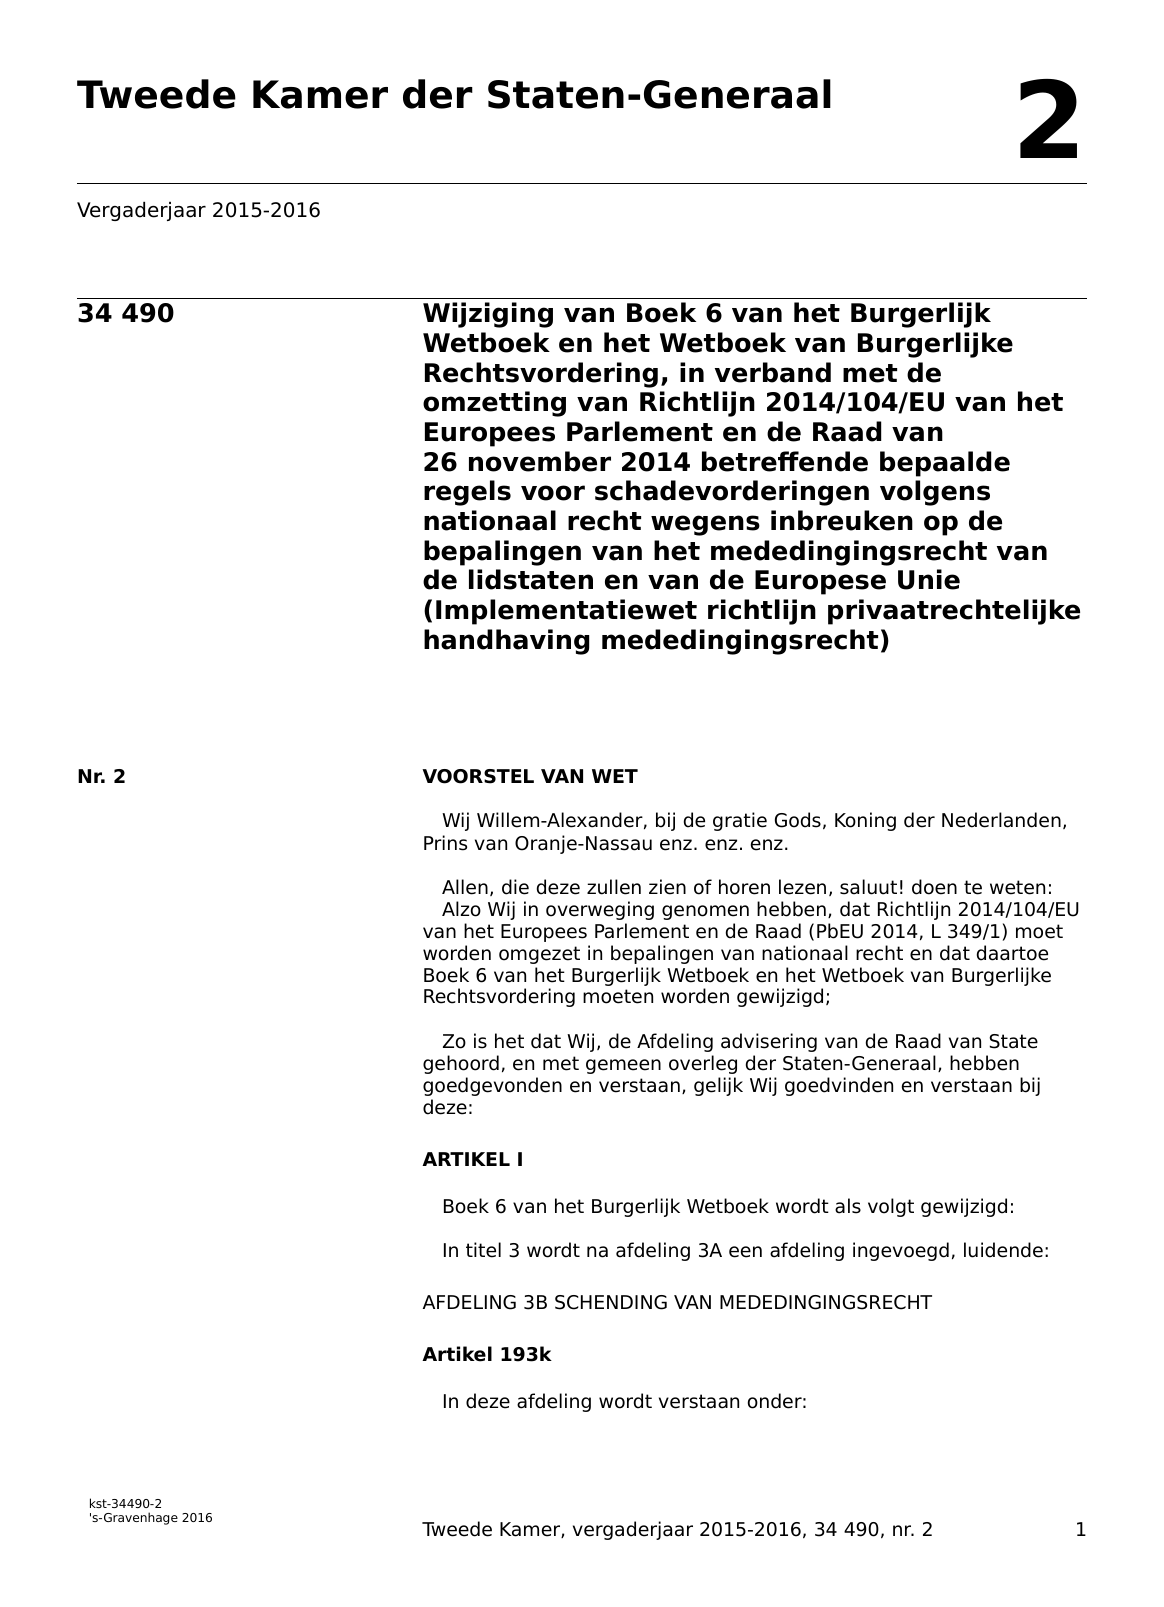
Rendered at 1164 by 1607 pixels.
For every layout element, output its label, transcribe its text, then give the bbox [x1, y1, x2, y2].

subtitle 34 490 Wijziging van Boek 6 van het Burgerlijk Wetboek en het Wetboek van Burgerlijke Rechtsvordering, in verband met de omzetting van Richtlijn 2014/104/EU van het Europees Parlement en de Raad van 26 november 2014 betreffende bepaalde regels voor schadevorderingen volgens nationaal recht wegens inbreuken op de bepalingen van het mededingingsrecht van de lidstaten en van de Europese Unie (Implementatiewet richtlijn privaatrechtelijke handhaving mededingingsrecht) [77, 299, 1087, 655]
text Boek 6 van het Burgerlijk Wetboek wordt als volgt gewijzigd: [422, 1196, 1087, 1217]
text Zo is het dat Wij, de Afdeling advisering van de Raad van State gehoord, en met gemeen overleg der Staten-Generaal, hebben goedgevonden en verstaan, gelijk Wij goedvinden en verstaan bij deze: [422, 1031, 1087, 1118]
text Alzo Wij in overweging genomen hebben, dat Richtlijn 2014/104/EU van het Europees Parlement en de Raad (PbEU 2014, L 349/1) moet worden omgezet in bepalingen van nationaal recht en dat daartoe Boek 6 van het Burgerlijk Wetboek en het Wetboek van Burgerlijke Rechtsvordering moeten worden gewijzigd; [422, 898, 1087, 1008]
text Allen, die deze zullen zien of horen lezen, saluut! doen te weten: [422, 877, 1087, 898]
table_cell Vergaderjaar 2015-2016 [77, 184, 1087, 298]
text kst-34490-2 [88, 1497, 323, 1511]
text Wij Willem-Alexander, bij de gratie Gods, Koning der Nederlanden, Prins van Oranje-Nassau enz. enz. enz. [422, 810, 1087, 854]
text In deze afdeling wordt verstaan onder: [422, 1391, 1087, 1413]
text 's-Gravenhage 2016 [88, 1511, 323, 1525]
subtitle Nr. 2 VOORSTEL VAN WET [77, 766, 1087, 788]
table_header Tweede Kamer der Staten-Generaal [77, 59, 886, 183]
text In titel 3 wordt na afdeling 3A een afdeling ingevoegd, luidende: [422, 1240, 1087, 1262]
table_header 2 [886, 59, 1087, 183]
subtitle ARTIKEL I [422, 1148, 1087, 1171]
subtitle Artikel 193k [422, 1344, 1087, 1366]
subtitle AFDELING 3B SCHENDING VAN MEDEDINGINGSRECHT [422, 1292, 1087, 1314]
